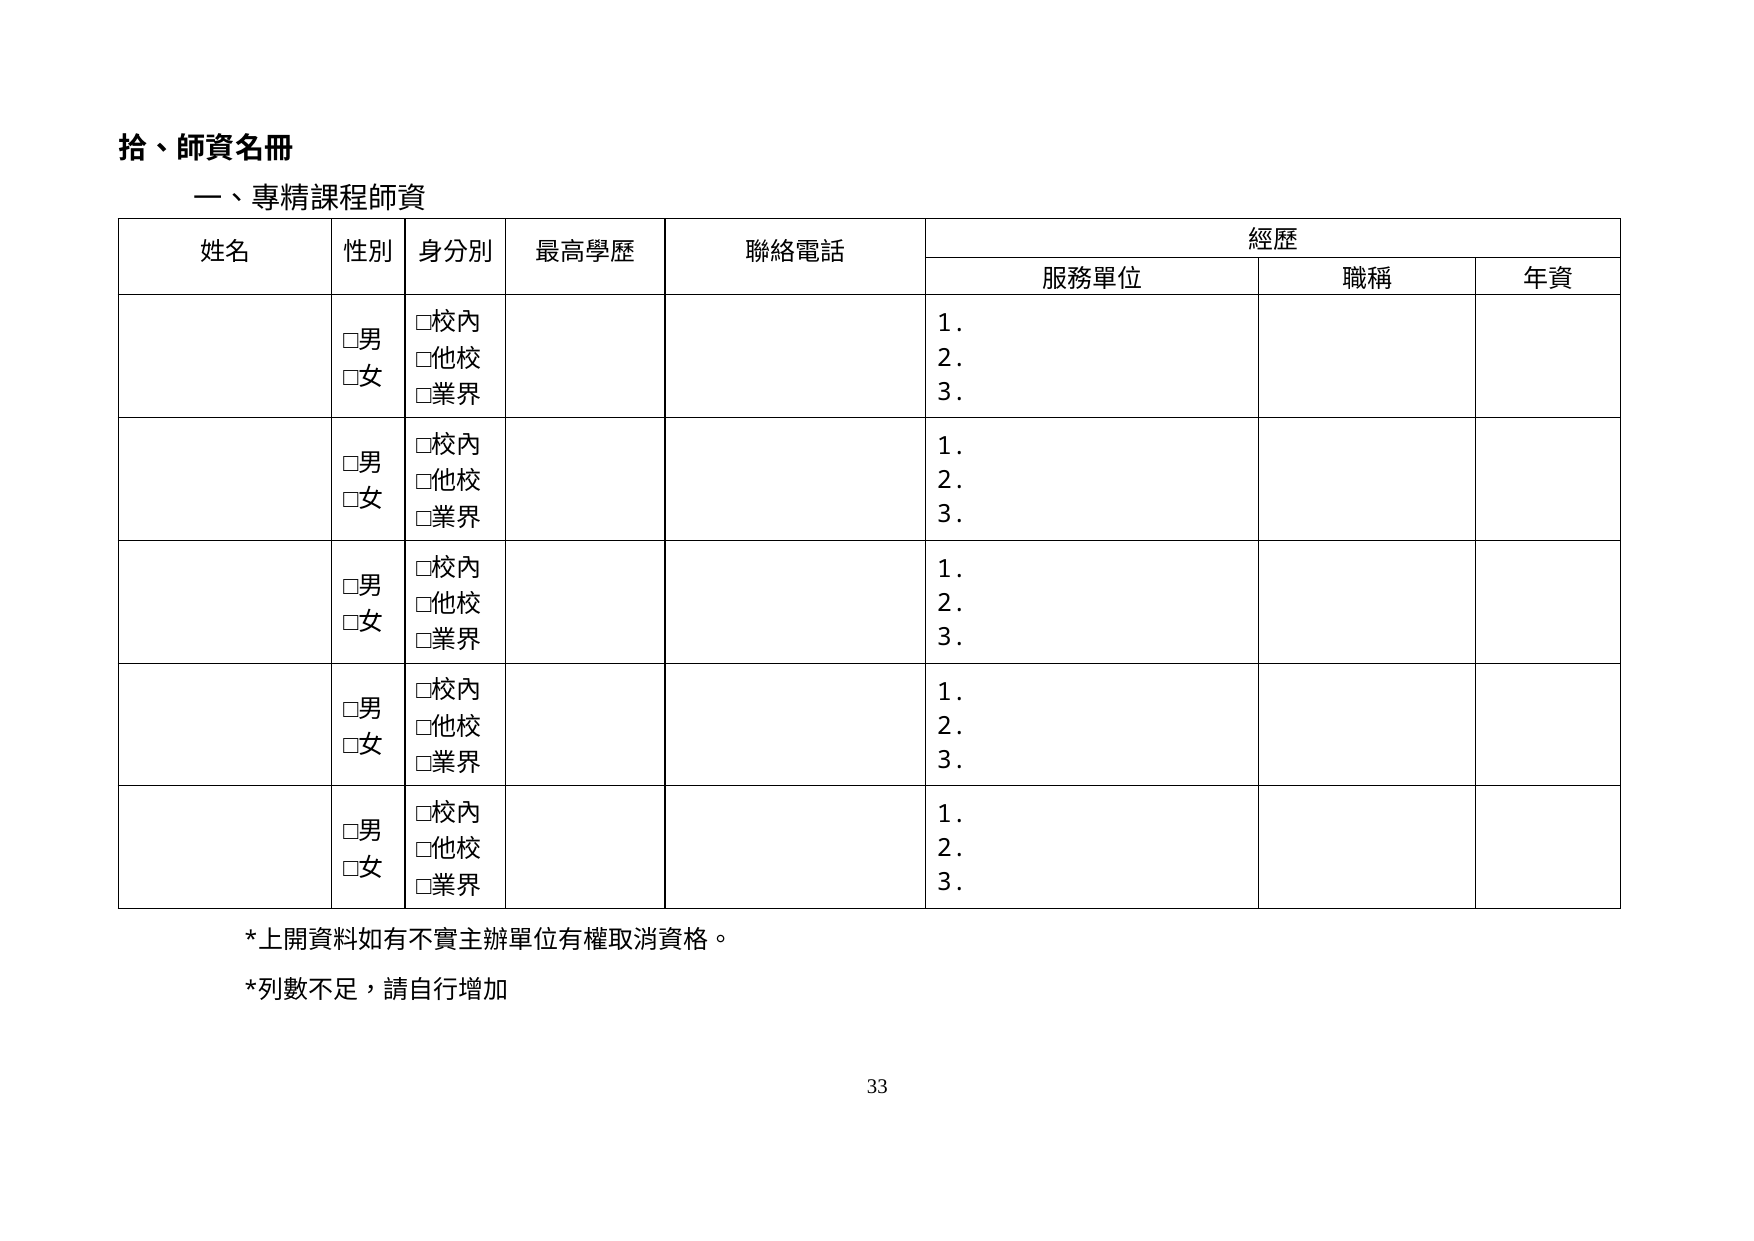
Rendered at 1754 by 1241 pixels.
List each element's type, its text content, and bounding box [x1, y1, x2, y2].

table_cell □男 □女 [332, 541, 404, 662]
table_cell 1. 2. 3. [926, 541, 1258, 662]
table_cell [119, 541, 331, 662]
table_cell [119, 418, 331, 540]
table_cell [1476, 541, 1620, 662]
table_cell [506, 541, 664, 662]
text *上開資料如有不實主辦單位有權取消資格。 [243, 909, 1636, 959]
text 拾、師資名冊 [118, 118, 1636, 168]
table_cell □校內 □他校 □業界 [406, 295, 505, 417]
table_cell [119, 786, 331, 908]
table_cell □男 □女 [332, 295, 404, 417]
table_cell 1. 2. 3. [926, 786, 1258, 908]
table_cell □男 □女 [332, 418, 404, 540]
table_cell [506, 295, 664, 417]
table_cell [1259, 418, 1475, 540]
table_cell [666, 664, 925, 785]
table_cell [1259, 541, 1475, 662]
table_cell [666, 541, 925, 662]
table_cell [1476, 295, 1620, 417]
table_cell □校內 □他校 □業界 [406, 541, 505, 662]
table_cell 年資 [1476, 258, 1620, 294]
table_cell [119, 664, 331, 785]
table_cell [1259, 295, 1475, 417]
table_cell [1476, 418, 1620, 540]
table_cell □男 □女 [332, 664, 404, 785]
table_header 聯絡電話 [666, 219, 925, 294]
table_header 性別 [332, 219, 404, 294]
table_cell [1259, 664, 1475, 785]
text 一、專精課程師資 [193, 168, 1636, 218]
table_cell □校內 □他校 □業界 [406, 786, 505, 908]
text *列數不足，請自行增加 [243, 959, 1636, 1009]
table_cell 職稱 [1259, 258, 1475, 294]
table_cell 1. 2. 3. [926, 664, 1258, 785]
table_cell [506, 664, 664, 785]
table_cell [1476, 664, 1620, 785]
table_cell □校內 □他校 □業界 [406, 664, 505, 785]
table_header 身分別 [406, 219, 505, 294]
table_cell [1476, 786, 1620, 908]
table_cell 1. 2. 3. [926, 418, 1258, 540]
table_cell [506, 786, 664, 908]
table_cell [1259, 786, 1475, 908]
table_cell [666, 786, 925, 908]
table_cell [666, 295, 925, 417]
table_cell □校內 □他校 □業界 [406, 418, 505, 540]
table_cell [119, 295, 331, 417]
table_cell 服務單位 [926, 258, 1258, 294]
table_header 最高學歷 [506, 219, 664, 294]
table_cell □男 □女 [332, 786, 404, 908]
table_cell 1. 2. 3. [926, 295, 1258, 417]
table_cell [666, 418, 925, 540]
table_header 姓名 [119, 219, 331, 294]
table_cell [506, 418, 664, 540]
table_header 經歷 [926, 219, 1620, 257]
